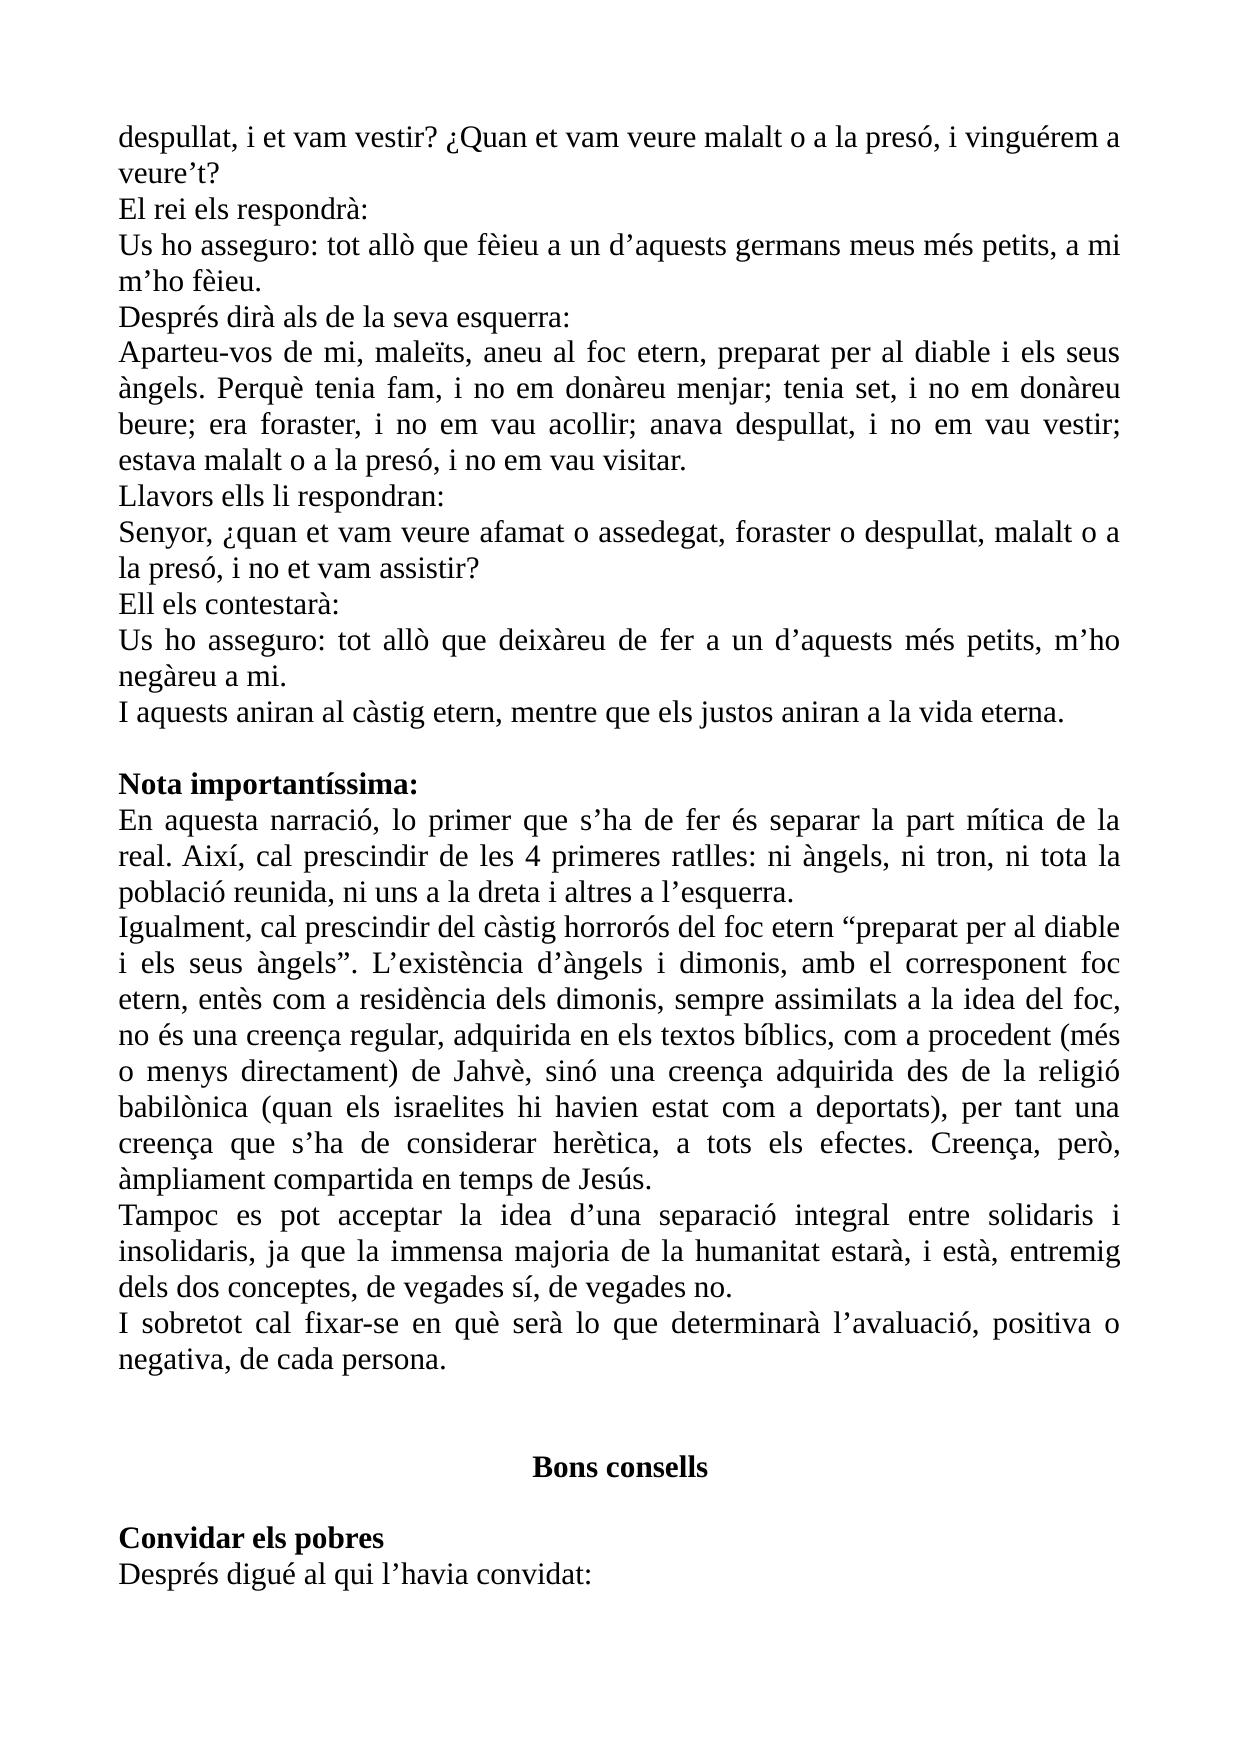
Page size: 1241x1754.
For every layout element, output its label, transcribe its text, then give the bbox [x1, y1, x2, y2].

text I sobretot cal fixar-se en què serà lo que determinarà l’avaluació, positiva o negativa, de cada persona. [118, 1304, 1122, 1376]
text Convidar els pobres [118, 1520, 1122, 1556]
text Us ho asseguro: tot allò que fèieu a un d’aquests germans meus més petits, a mi m’ho fèieu. [118, 226, 1122, 298]
text Us ho asseguro: tot allò que deixàreu de fer a un d’aquests més petits, m’ho negàreu a mi. [118, 621, 1122, 693]
text Ell els contestarà: [118, 585, 1122, 621]
text Bons consells [118, 1448, 1122, 1484]
text Després dirà als de la seva esquerra: [118, 298, 1122, 334]
text Aparteu-vos de mi, maleïts, aneu al foc etern, preparat per al diable i els seus àngels. Perquè tenia fam, i no em donàreu menjar; tenia set, i no em donàreu beure; era foraster, i no em vau acollir; anava despullat, i no em vau vestir; estava malalt o a la presó, i no em vau visitar. [118, 334, 1122, 477]
text Senyor, ¿quan et vam veure afamat o assedegat, foraster o despullat, malalt o a la presó, i no et vam assistir? [118, 513, 1122, 585]
text En aquesta narració, lo primer que s’ha de fer és separar la part mítica de la real. Així, cal prescindir de les 4 primeres ratlles: ni àngels, ni tron, ni tota la població reunida, ni uns a la dreta i altres a l’esquerra. [118, 801, 1122, 909]
text Nota importantíssima: [118, 765, 1122, 801]
text Després digué al qui l’havia convidat: [118, 1556, 1122, 1592]
text Llavors ells li respondran: [118, 477, 1122, 513]
text despullat, i et vam vestir? ¿Quan et vam veure malalt o a la presó, i vinguérem a veure’t? [118, 118, 1122, 190]
text Igualment, cal prescindir del càstig horrorós del foc etern “preparat per al diable i els seus àngels”. L’existència d’àngels i dimonis, amb el corresponent foc etern, entès com a residència dels dimonis, sempre assimilats a la idea del foc, no és una creença regular, adquirida en els textos bíblics, com a procedent (més o menys directament) de Jahvè, sinó una creença adquirida des de la religió babilònica (quan els israelites hi havien estat com a deportats), per tant una creença que s’ha de considerar herètica, a tots els efectes. Creença, però, àmpliament compartida en temps de Jesús. [118, 909, 1122, 1196]
text Tampoc es pot acceptar la idea d’una separació integral entre solidaris i insolidaris, ja que la immensa majoria de la humanitat estarà, i està, entremig dels dos conceptes, de vegades sí, de vegades no. [118, 1196, 1122, 1304]
text I aquests aniran al càstig etern, mentre que els justos aniran a la vida eterna. [118, 693, 1122, 729]
text El rei els respondrà: [118, 190, 1122, 226]
